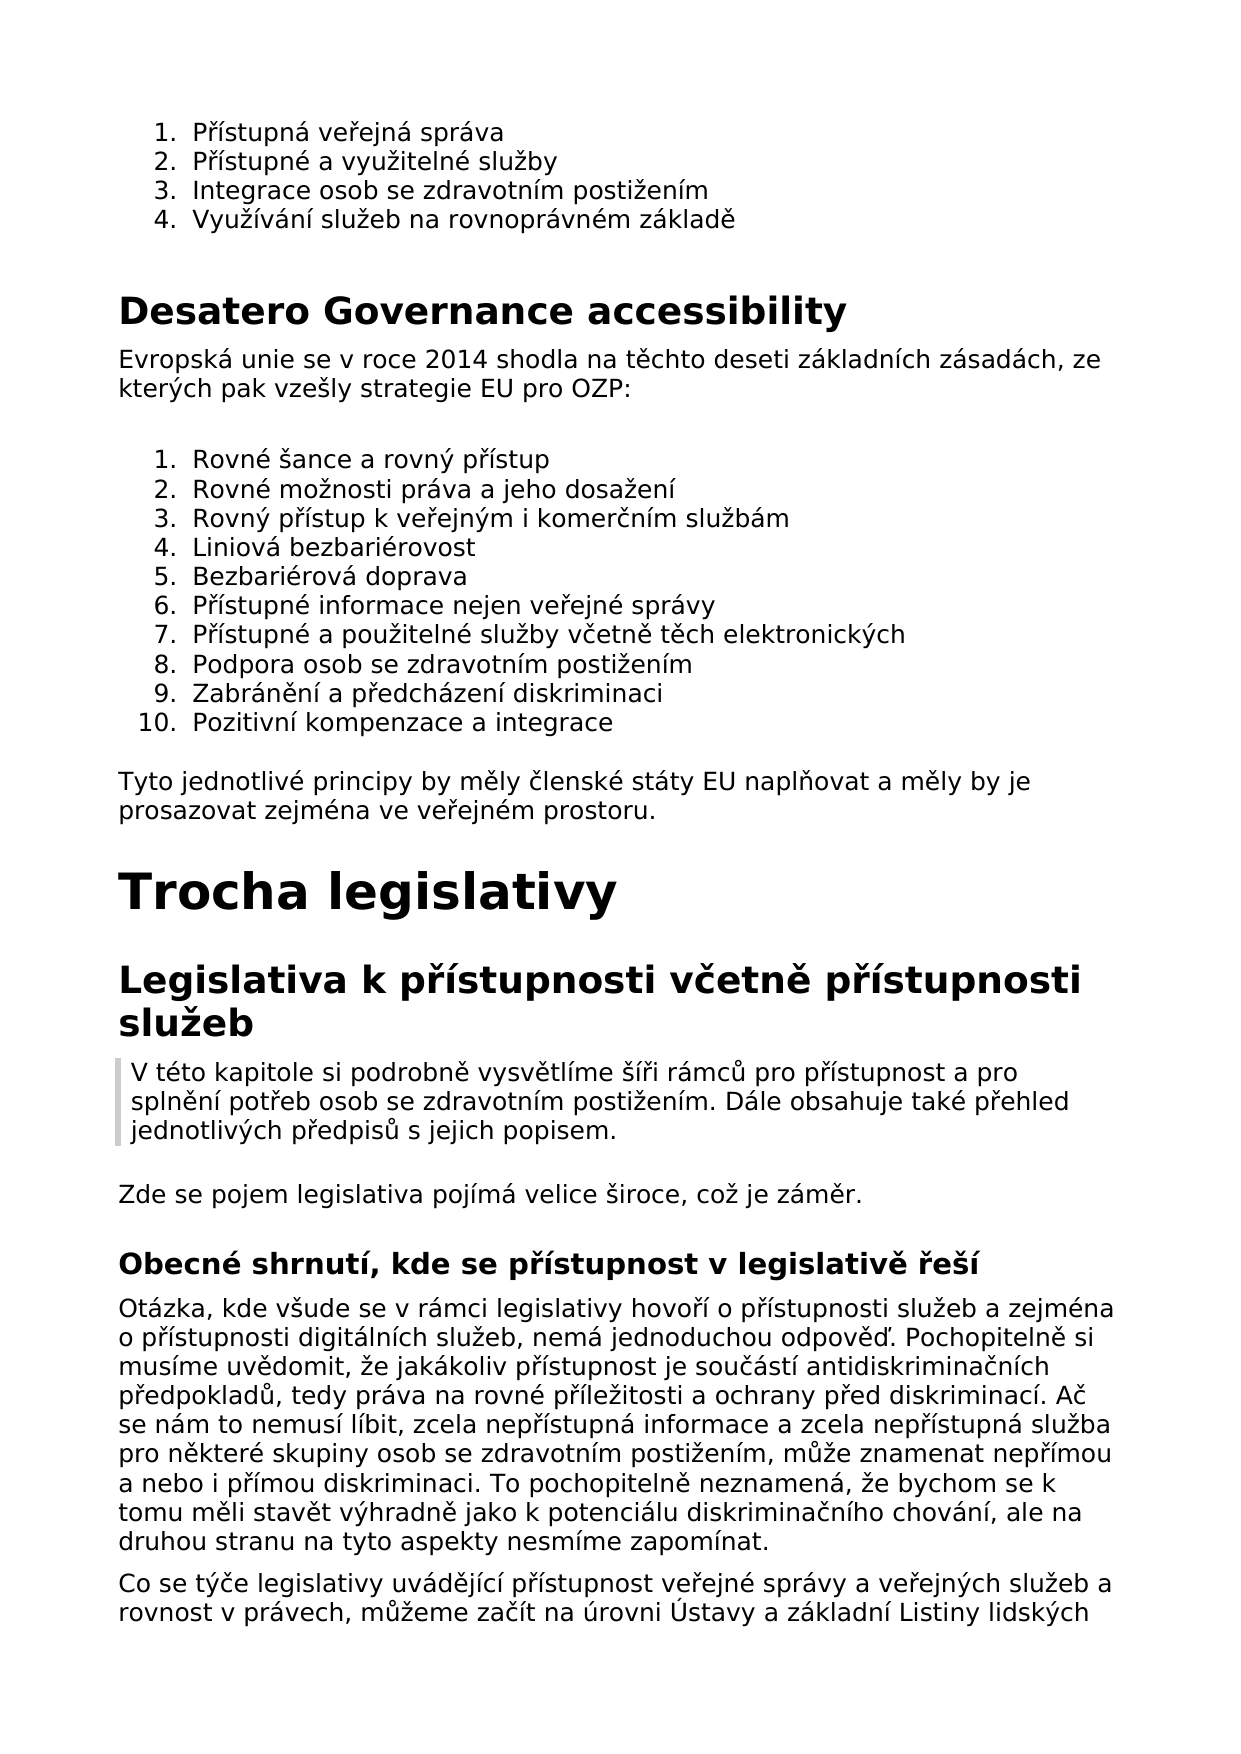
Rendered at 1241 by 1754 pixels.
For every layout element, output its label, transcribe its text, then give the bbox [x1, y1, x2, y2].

text Zde se pojem legislativa pojímá velice široce, což je záměr. [118, 1181, 1122, 1210]
list Bezbariérová doprava [177, 562, 1122, 592]
list Přístupná veřejná správa [177, 118, 1122, 147]
list Podpora osob se zdravotním postižením [177, 650, 1122, 679]
list Pozitivní kompenzace a integrace [177, 708, 1122, 737]
subtitle Trocha legislativy [118, 863, 1122, 921]
subtitle Legislativa k přístupnosti včetně přístupnosti služeb [118, 958, 1122, 1046]
list Zabránění a předcházení diskriminaci [177, 679, 1122, 708]
list Přístupné a využitelné služby [177, 147, 1122, 176]
subtitle Obecné shrnutí, kde se přístupnost v legislativě řeší [118, 1247, 1122, 1281]
subtitle Desatero Governance accessibility [118, 289, 1122, 333]
text Co se týče legislativy uvádějící přístupnost veřejné správy a veřejných služeb a rovnost v právech, můžeme začít na úrovni Ústavy a základní Listiny lidských [118, 1569, 1122, 1627]
list Využívání služeb na rovnoprávném základě [177, 206, 1122, 235]
text Evropská unie se v roce 2014 shodla na těchto deseti základních zásadách, ze kterých pak vzešly strategie EU pro OZP: [118, 345, 1122, 404]
list Rovný přístup k veřejným i komerčním službám [177, 504, 1122, 533]
list Přístupné informace nejen veřejné správy [177, 592, 1122, 621]
list Přístupné a použitelné služby včetně těch elektronických [177, 621, 1122, 650]
text Tyto jednotlivé principy by měly členské státy EU naplňovat a měly by je prosazovat zejména ve veřejném prostoru. [118, 767, 1122, 825]
list Rovné šance a rovný přístup [177, 446, 1122, 475]
table_header V této kapitole si podrobně vysvětlíme šíři rámců pro přístupnost a pro splnění potřeb osob se zdravotním postižením. Dále obsahuje také přehled jednotlivých předpisů s jejich popisem. [121, 1058, 1122, 1146]
list Liniová bezbariérovost [177, 533, 1122, 562]
list Rovné možnosti práva a jeho dosažení [177, 475, 1122, 504]
list Integrace osob se zdravotním postižením [177, 176, 1122, 206]
text Otázka, kde všude se v rámci legislativy hovoří o přístupnosti služeb a zejména o přístupnosti digitálních služeb, nemá jednoduchou odpověď. Pochopitelně si musíme uvědomit, že jakákoliv přístupnost je součástí antidiskriminačních předpokladů, tedy práva na rovné příležitosti a ochrany před diskriminací. Ač se nám to nemusí líbit, zcela nepřístupná informace a zcela nepřístupná služba pro některé skupiny osob se zdravotním postižením, může znamenat nepřímou a nebo i přímou diskriminaci. To pochopitelně neznamená, že bychom se k tomu měli stavět výhradně jako k potenciálu diskriminačního chování, ale na druhou stranu na tyto aspekty nesmíme zapomínat. [118, 1294, 1122, 1556]
